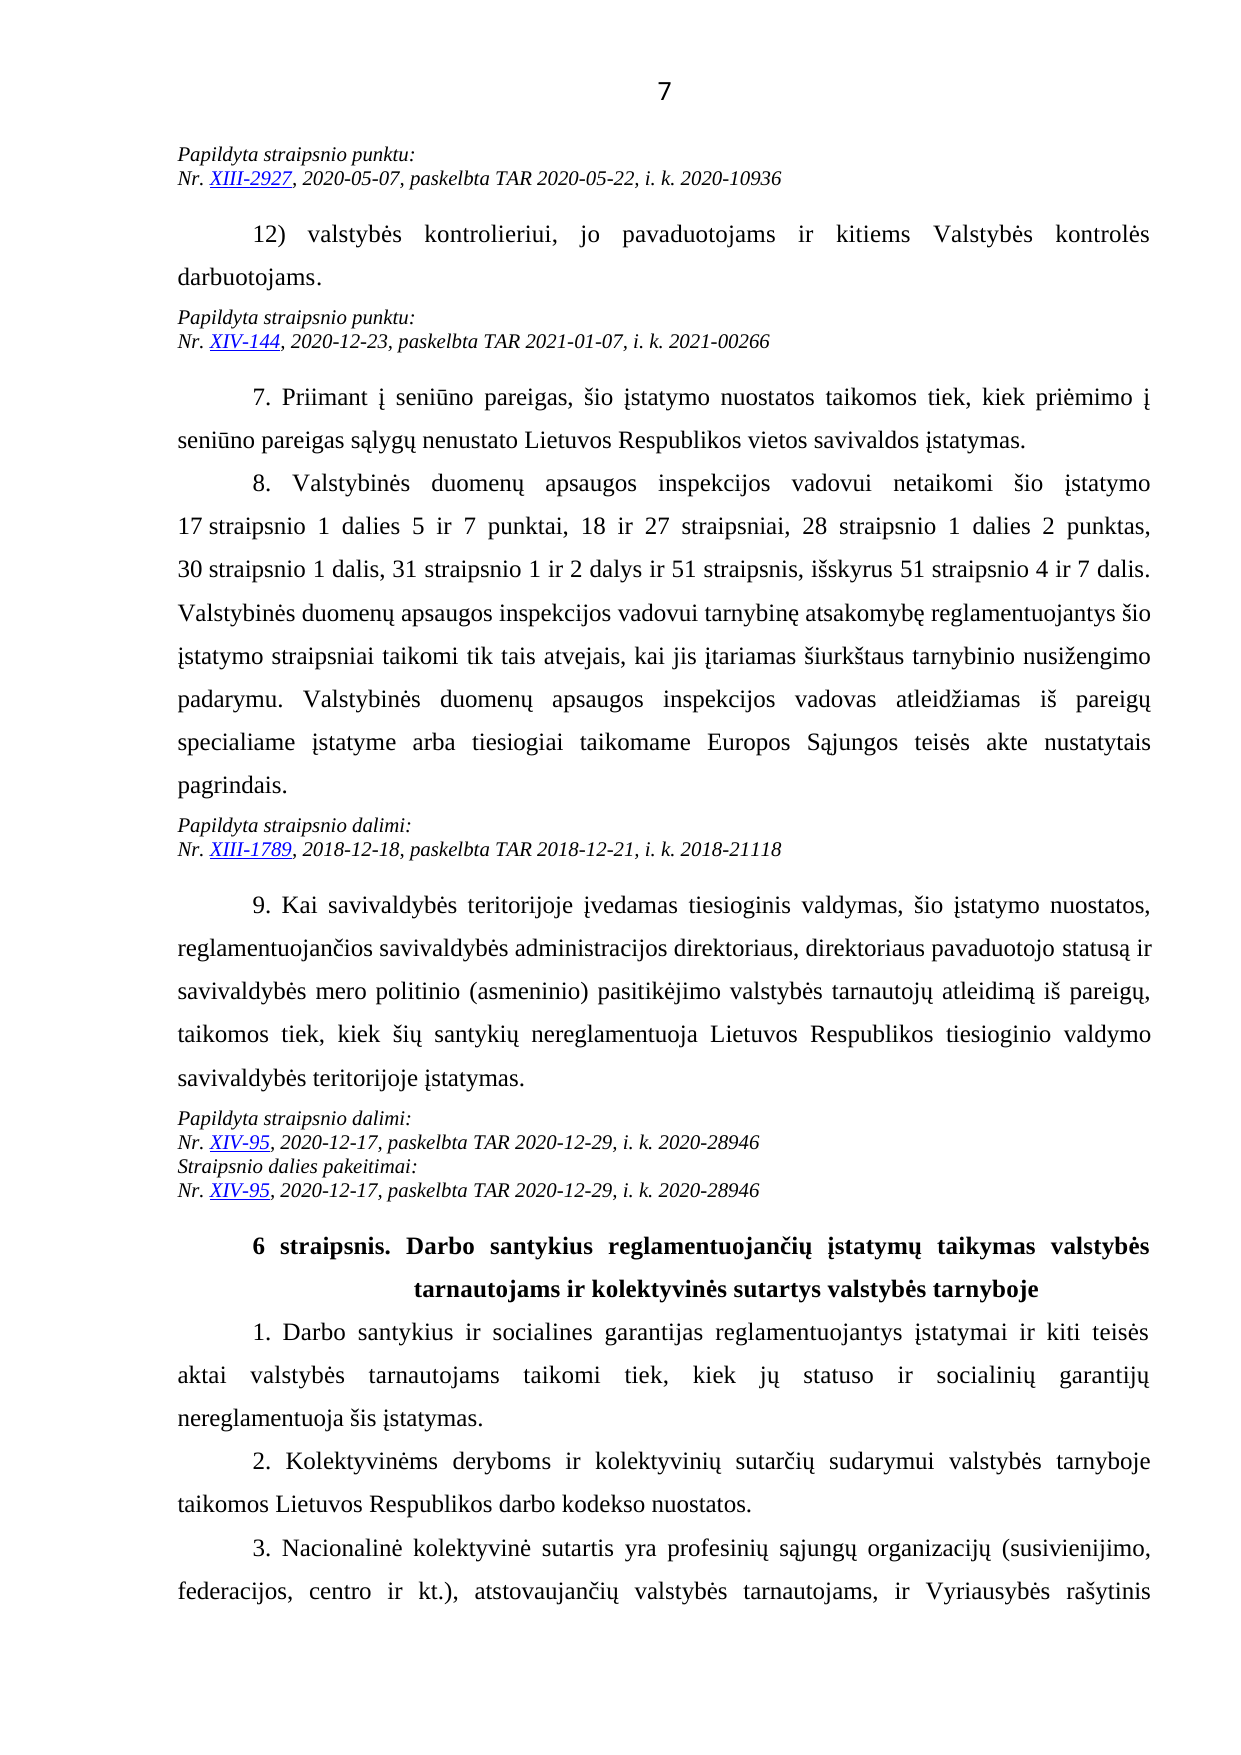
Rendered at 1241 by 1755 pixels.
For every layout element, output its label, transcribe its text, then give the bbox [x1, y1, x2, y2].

text Nr. XIV-144, 2020-12-23, paskelbta TAR 2021-01-07, i. k. 2021-00266 [177, 329, 1152, 353]
text Nr. XIII-2927, 2020-05-07, paskelbta TAR 2020-05-22, i. k. 2020-10936 [177, 166, 1152, 190]
text Papildyta straipsnio dalimi: [177, 1106, 1152, 1130]
text 8. Valstybinės duomenų apsaugos inspekcijos vadovui netaikomi šio įstatymo 17 straipsnio 1 dalies 5 ir 7 punktai, 18 ir 27 straipsniai, 28 straipsnio 1 dalies 2 punktas, 30 straipsnio 1 dalis, 31 straipsnio 1 ir 2 dalys ir 51 straipsnis, išskyrus 51 straipsnio 4 ir 7 dalis. Valstybinės duomenų apsaugos inspekcijos vadovui tarnybinę atsakomybę reglamentuojantys šio įstatymo straipsniai taikomi tik tais atvejais, kai jis įtariamas šiurkštaus tarnybinio nusižengimo padarymu. Valstybinės duomenų apsaugos inspekcijos vadovas atleidžiamas iš pareigų specialiame įstatyme arba tiesiogiai taikomame Europos Sąjungos teisės akte nustatytais pagrindais. [177, 468, 1152, 799]
text Nr. XIII-1789, 2018-12-18, paskelbta TAR 2018-12-21, i. k. 2018-21118 [177, 837, 1152, 861]
text Papildyta straipsnio punktu: [177, 142, 1152, 166]
text Nr. XIV-95, 2020-12-17, paskelbta TAR 2020-12-29, i. k. 2020-28946 [177, 1178, 1152, 1202]
text Papildyta straipsnio dalimi: [177, 813, 1152, 837]
text 1. Darbo santykius ir socialines garantijas reglamentuojantys įstatymai ir kiti teisės aktai valstybės tarnautojams taikomi tiek, kiek jų statuso ir socialinių garantijų nereglamentuoja šis įstatymas. [177, 1317, 1152, 1432]
text 12) valstybės kontrolieriui, jo pavaduotojams ir kitiems Valstybės kontrolės darbuotojams. [177, 219, 1152, 291]
text Nr. XIV-95, 2020-12-17, paskelbta TAR 2020-12-29, i. k. 2020-28946 [177, 1130, 1152, 1154]
text Straipsnio dalies pakeitimai: [177, 1154, 1152, 1178]
text 3. Nacionalinė kolektyvinė sutartis yra profesinių sąjungų organizacijų (susivienijimo, federacijos, centro ir kt.), atstovaujančių valstybės tarnautojams, ir Vyriausybės rašytinis [177, 1533, 1152, 1604]
text Papildyta straipsnio punktu: [177, 305, 1152, 329]
text 7. Priimant į seniūno pareigas, šio įstatymo nuostatos taikomos tiek, kiek priėmimo į seniūno pareigas sąlygų nenustato Lietuvos Respublikos vietos savivaldos įstatymas. [177, 382, 1152, 454]
text 6 straipsnis. Darbo santykius reglamentuojančių įstatymų taikymas valstybės tarnautojams ir kolektyvinės sutartys valstybės tarnyboje [252, 1231, 1152, 1303]
text 2. Kolektyvinėms deryboms ir kolektyvinių sutarčių sudarymui valstybės tarnyboje taikomos Lietuvos Respublikos darbo kodekso nuostatos. [177, 1446, 1152, 1518]
text 9. Kai savivaldybės teritorijoje įvedamas tiesioginis valdymas, šio įstatymo nuostatos, reglamentuojančios savivaldybės administracijos direktoriaus, direktoriaus pavaduotojo statusą ir savivaldybės mero politinio (asmeninio) pasitikėjimo valstybės tarnautojų atleidimą iš pareigų, taikomos tiek, kiek šių santykių nereglamentuoja Lietuvos Respublikos tiesioginio valdymo savivaldybės teritorijoje įstatymas. [177, 890, 1152, 1091]
